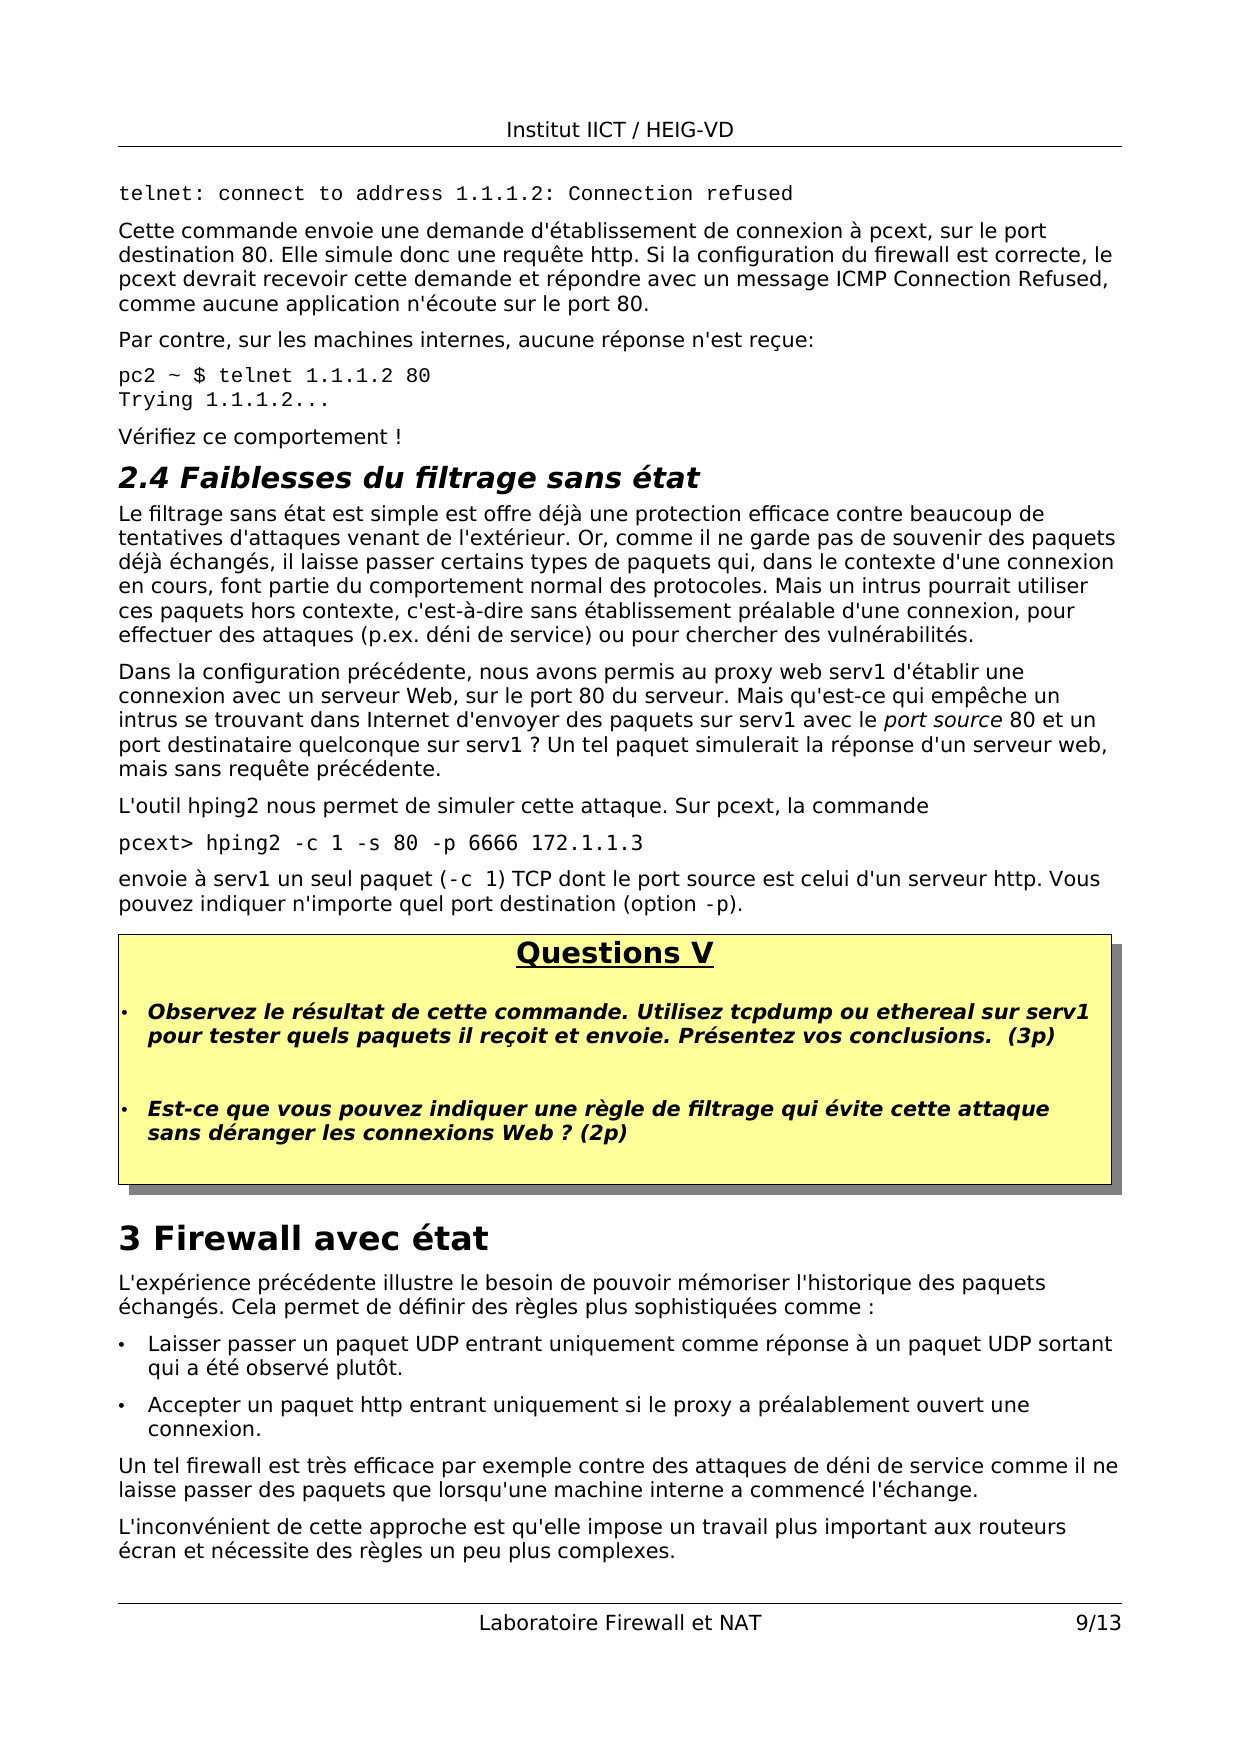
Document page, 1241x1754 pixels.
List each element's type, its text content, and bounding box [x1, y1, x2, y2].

subtitle Questions V [119, 935, 1111, 971]
list Est-ce que vous pouvez indiquer une règle de filtrage qui évite cette attaque sans déranger les connexions Web ? (2p) [119, 1094, 1111, 1145]
list Observez le résultat de cette commande. Utilisez tcpdump ou ethereal sur serv1 pour tester quels paquets il reçoit et envoie. Présentez vos conclusions. (3p) [119, 997, 1111, 1049]
subtitle Firewall avec état [118, 1220, 1122, 1258]
text Cette commande envoie une demande d'établissement de connexion à pcext, sur le port destination 80. Elle simule donc une requête http. Si la configuration du firewall est correcte, le pcext devrait recevoir cette demande et répondre avec un message ICMP Connection Refused, comme aucune application n'écoute sur le port 80. [118, 219, 1122, 316]
text pc2 ~ $ telnet 1.1.1.2 80 Trying 1.1.1.2... [118, 365, 1122, 412]
text L'outil hping2 nous permet de simuler cette attaque. Sur pcext, la commande [118, 794, 1122, 818]
text Le filtrage sans état est simple est offre déjà une protection efficace contre beaucoup de tentatives d'attaques venant de l'extérieur. Or, comme il ne garde pas de souvenir des paquets déjà échangés, il laisse passer certains types de paquets qui, dans le contexte d'une connexion en cours, font partie du comportement normal des protocoles. Mais un intrus pourrait utiliser ces paquets hors contexte, c'est-à-dire sans établissement préalable d'une connexion, pour effectuer des attaques (p.ex. déni de service) ou pour chercher des vulnérabilités. [118, 502, 1122, 647]
text L'expérience précédente illustre le besoin de pouvoir mémoriser l'historique des paquets échangés. Cela permet de définir des règles plus sophistiquées comme : [118, 1271, 1122, 1319]
subtitle Faiblesses du filtrage sans état [118, 462, 1122, 496]
text Vérifiez ce comportement ! [118, 425, 1122, 449]
text pcext> hping2 -c 1 -s 80 -p 6666 172.1.1.3 [118, 831, 1122, 855]
list Laisser passer un paquet UDP entrant uniquement comme réponse à un paquet UDP sortant qui a été observé plutôt. [118, 1332, 1122, 1380]
text telnet: connect to address 1.1.1.2: Connection refused [118, 183, 1122, 206]
text Dans la configuration précédente, nous avons permis au proxy web serv1 d'établir une connexion avec un serveur Web, sur le port 80 du serveur. Mais qu'est-ce qui empêche un intrus se trouvant dans Internet d'envoyer des paquets sur serv1 avec le port source 80 et un port destinataire quelconque sur serv1 ? Un tel paquet simulerait la réponse d'un serveur web, mais sans requête précédente. [118, 660, 1122, 781]
text envoie à serv1 un seul paquet (-c 1) TCP dont le port source est celui d'un serveur http. Vous pouvez indiquer n'importe quel port destination (option -p). [118, 867, 1122, 916]
list Accepter un paquet http entrant uniquement si le proxy a préalablement ouvert une connexion. [118, 1393, 1122, 1441]
text L'inconvénient de cette approche est qu'elle impose un travail plus important aux routeurs écran et nécessite des règles un peu plus complexes. [118, 1515, 1122, 1563]
text Par contre, sur les machines internes, aucune réponse n'est reçue: [118, 328, 1122, 353]
text Un tel firewall est très efficace par exemple contre des attaques de déni de service comme il ne laisse passer des paquets que lorsqu'une machine interne a commencé l'échange. [118, 1454, 1122, 1502]
